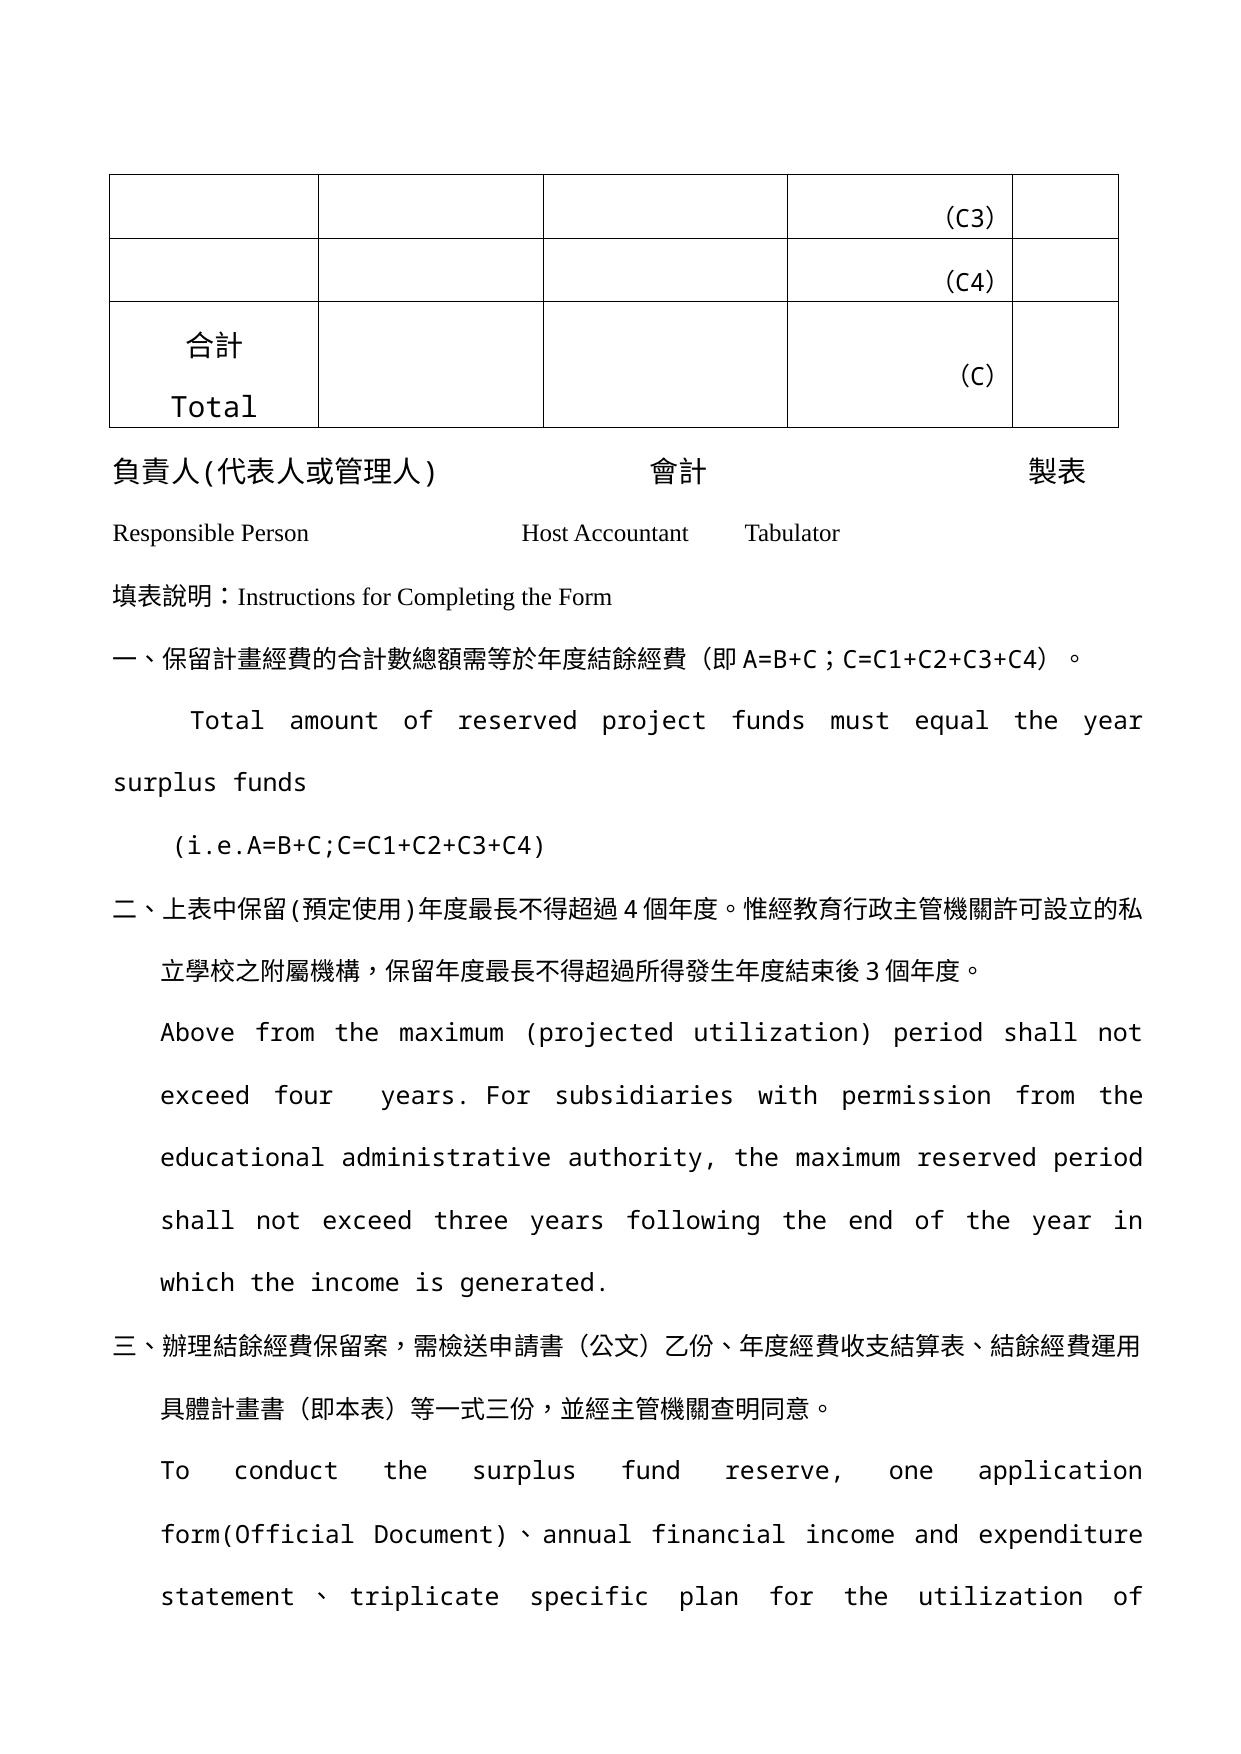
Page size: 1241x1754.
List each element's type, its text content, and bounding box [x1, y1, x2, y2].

text 負責人(代表人或管理人) 會計 製表 [112, 428, 1144, 491]
table_cell 合計 Total [110, 302, 318, 427]
table_cell [110, 239, 318, 301]
table_cell [319, 302, 543, 427]
text To conduct the surplus fund reserve, one application form(Official Document)、annual financial income and expenditure statement、triplicate specific plan for the utilization of [160, 1428, 1144, 1616]
table_cell [319, 239, 543, 301]
table_cell （C） [788, 302, 1012, 427]
text Above from the maximum (projected utilization) period shall not exceed four years. For subsidiaries with permission from the educational administrative authority, the maximum reserved period shall not exceed three years following the end of the year in which the income is generated. [160, 991, 1144, 1303]
text Total amount of reserved project funds must equal the year surplus funds [112, 678, 1144, 803]
table_cell [544, 239, 787, 301]
text Responsible Person Host Accountant Tabulator [112, 491, 1144, 553]
table_cell [1013, 175, 1118, 237]
table_cell [544, 302, 787, 427]
text 三、辦理結餘經費保留案，需檢送申請書（公文）乙份、年度經費收支結算表、結餘經費運用具體計畫書（即本表）等一式三份，並經主管機關查明同意。 [112, 1303, 1144, 1428]
table_cell [1013, 302, 1118, 427]
table_cell （C3） [788, 175, 1012, 237]
text 一、保留計畫經費的合計數總額需等於年度結餘經費（即A=B+C；C=C1+C2+C3+C4）。 [112, 616, 1144, 678]
text 二、上表中保留(預定使用)年度最長不得超過4個年度。惟經教育行政主管機關許可設立的私立學校之附屬機構，保留年度最長不得超過所得發生年度結束後3個年度。 [112, 866, 1144, 991]
table_cell [110, 175, 318, 237]
table_cell [544, 175, 787, 237]
text (i.e.A=B+C;C=C1+C2+C3+C4) [112, 803, 1144, 866]
table_cell （C4） [788, 239, 1012, 301]
table_cell [1013, 239, 1118, 301]
table_cell [319, 175, 543, 237]
text 填表說明：Instructions for Completing the Form [112, 553, 1144, 616]
